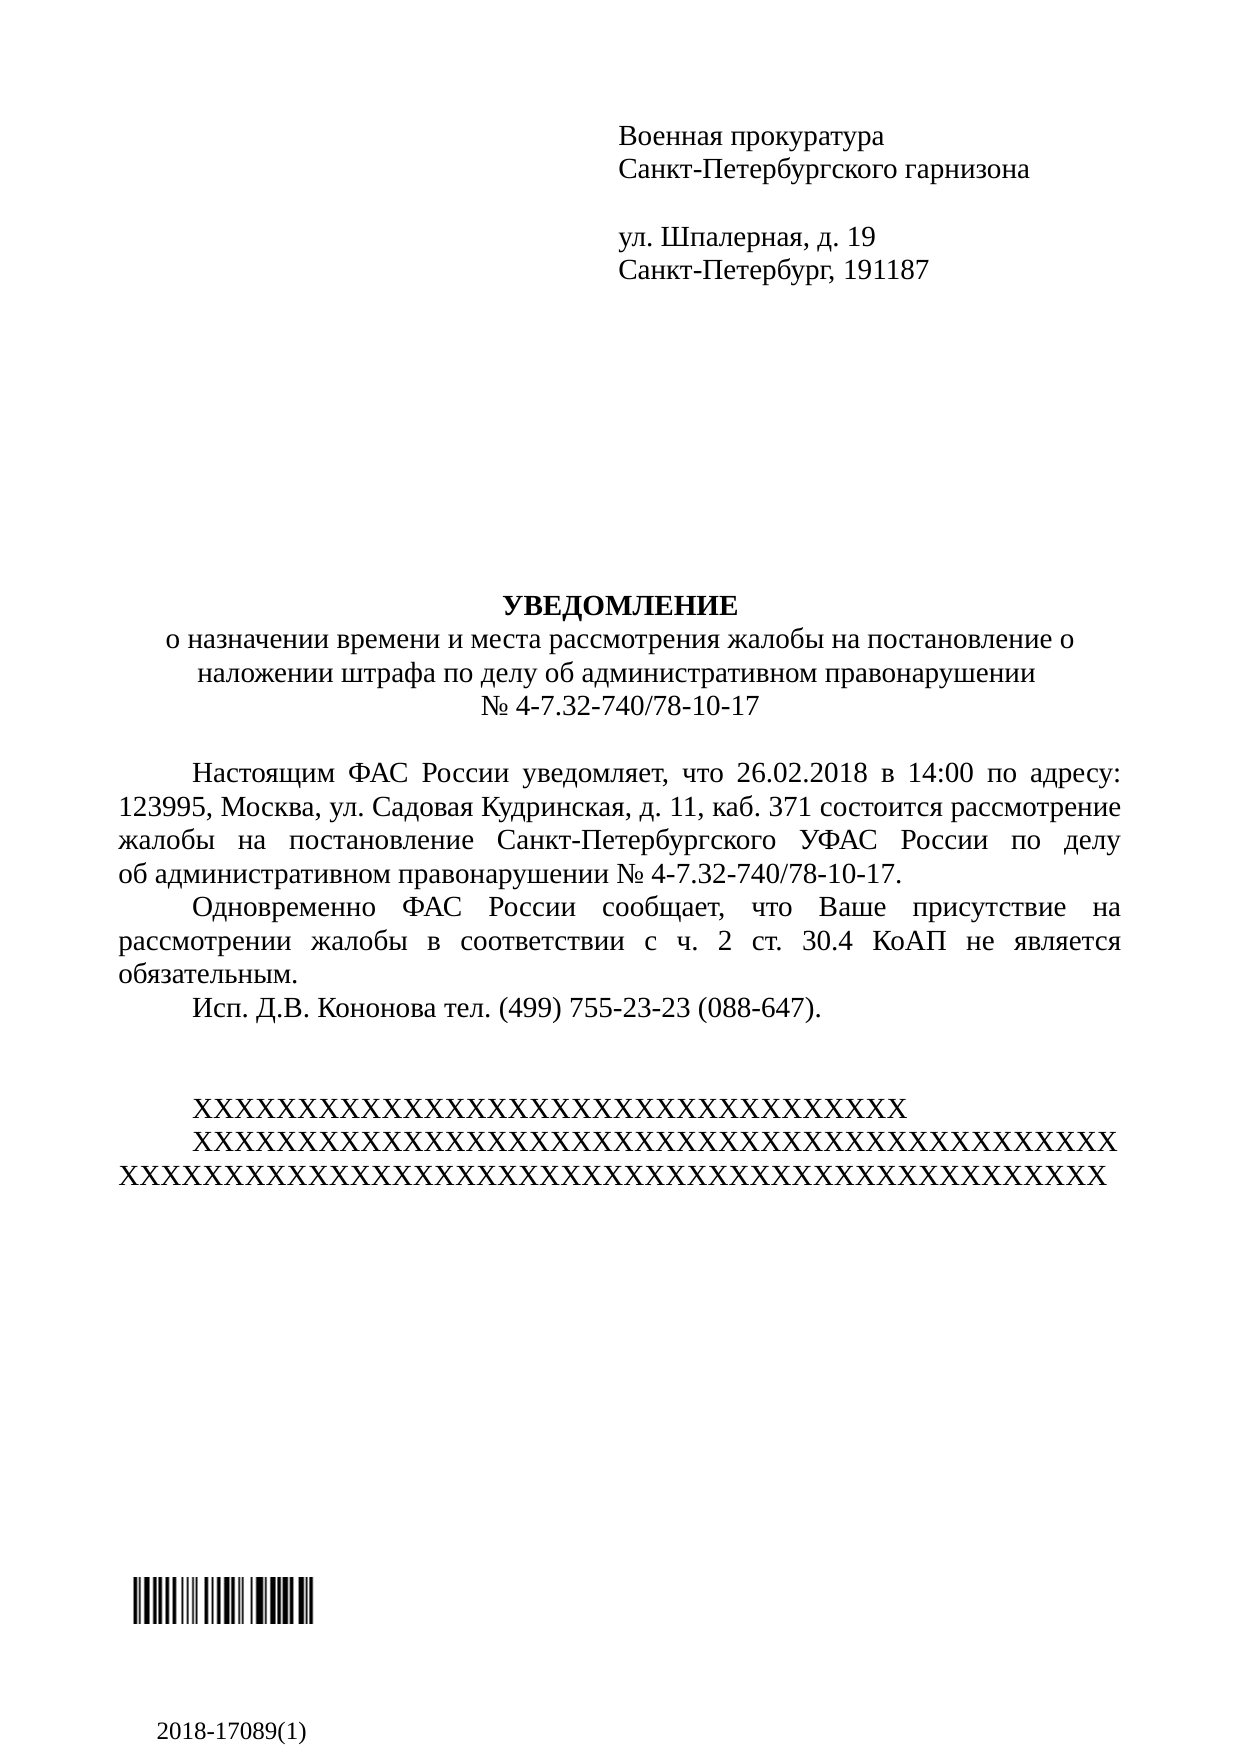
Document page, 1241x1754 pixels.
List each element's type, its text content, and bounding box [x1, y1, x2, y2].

text Исп. Д.В. Кононова тел. (499) 755-23-23 (088-647). [118, 990, 1122, 1024]
text XXXXXXXXXXXXXXXXXXXXXXXXXXXXXXXXXX [118, 1091, 1122, 1124]
text № 4-7.32-740/78-10-17 [118, 688, 1122, 722]
picture [118, 1577, 331, 1624]
text Одновременно ФАС России сообщает, что Ваше присутствие на рассмотрении жалобы в соответствии с ч. 2 ст. 30.4 КоАП не является обязательным. [118, 889, 1122, 990]
text Санкт-Петербургского гарнизона [618, 152, 1122, 185]
text Военная прокуратура [618, 118, 1122, 152]
text УВЕДОМЛЕНИЕ [118, 588, 1122, 621]
text XXXXXXXXXXXXXXXXXXXXXXXXXXXXXXXXXXXXXXXXXXXXXXXXXXXXXXXXXXXXXXXXXXXXXXXXXXXXXXXXXXXXXXXXXXX [118, 1124, 1122, 1191]
text о назначении времени и места рассмотрения жалобы на постановление о наложении штрафа по делу об административном правонарушении [118, 621, 1122, 688]
text Настоящим ФАС России уведомляет, что 26.02.2018 в 14:00 по адресу: 123995, Москва, ул. Садовая Кудринская, д. 11, каб. 371 состоится рассмотрение жалобы на постановление Санкт-Петербургского УФАС России по делу об административном правонарушении № 4-7.32-740/78-10-17. [118, 755, 1122, 889]
text ул. Шпалерная, д. 19 [618, 219, 1122, 252]
text Санкт-Петербург, 191187 [618, 252, 1122, 286]
